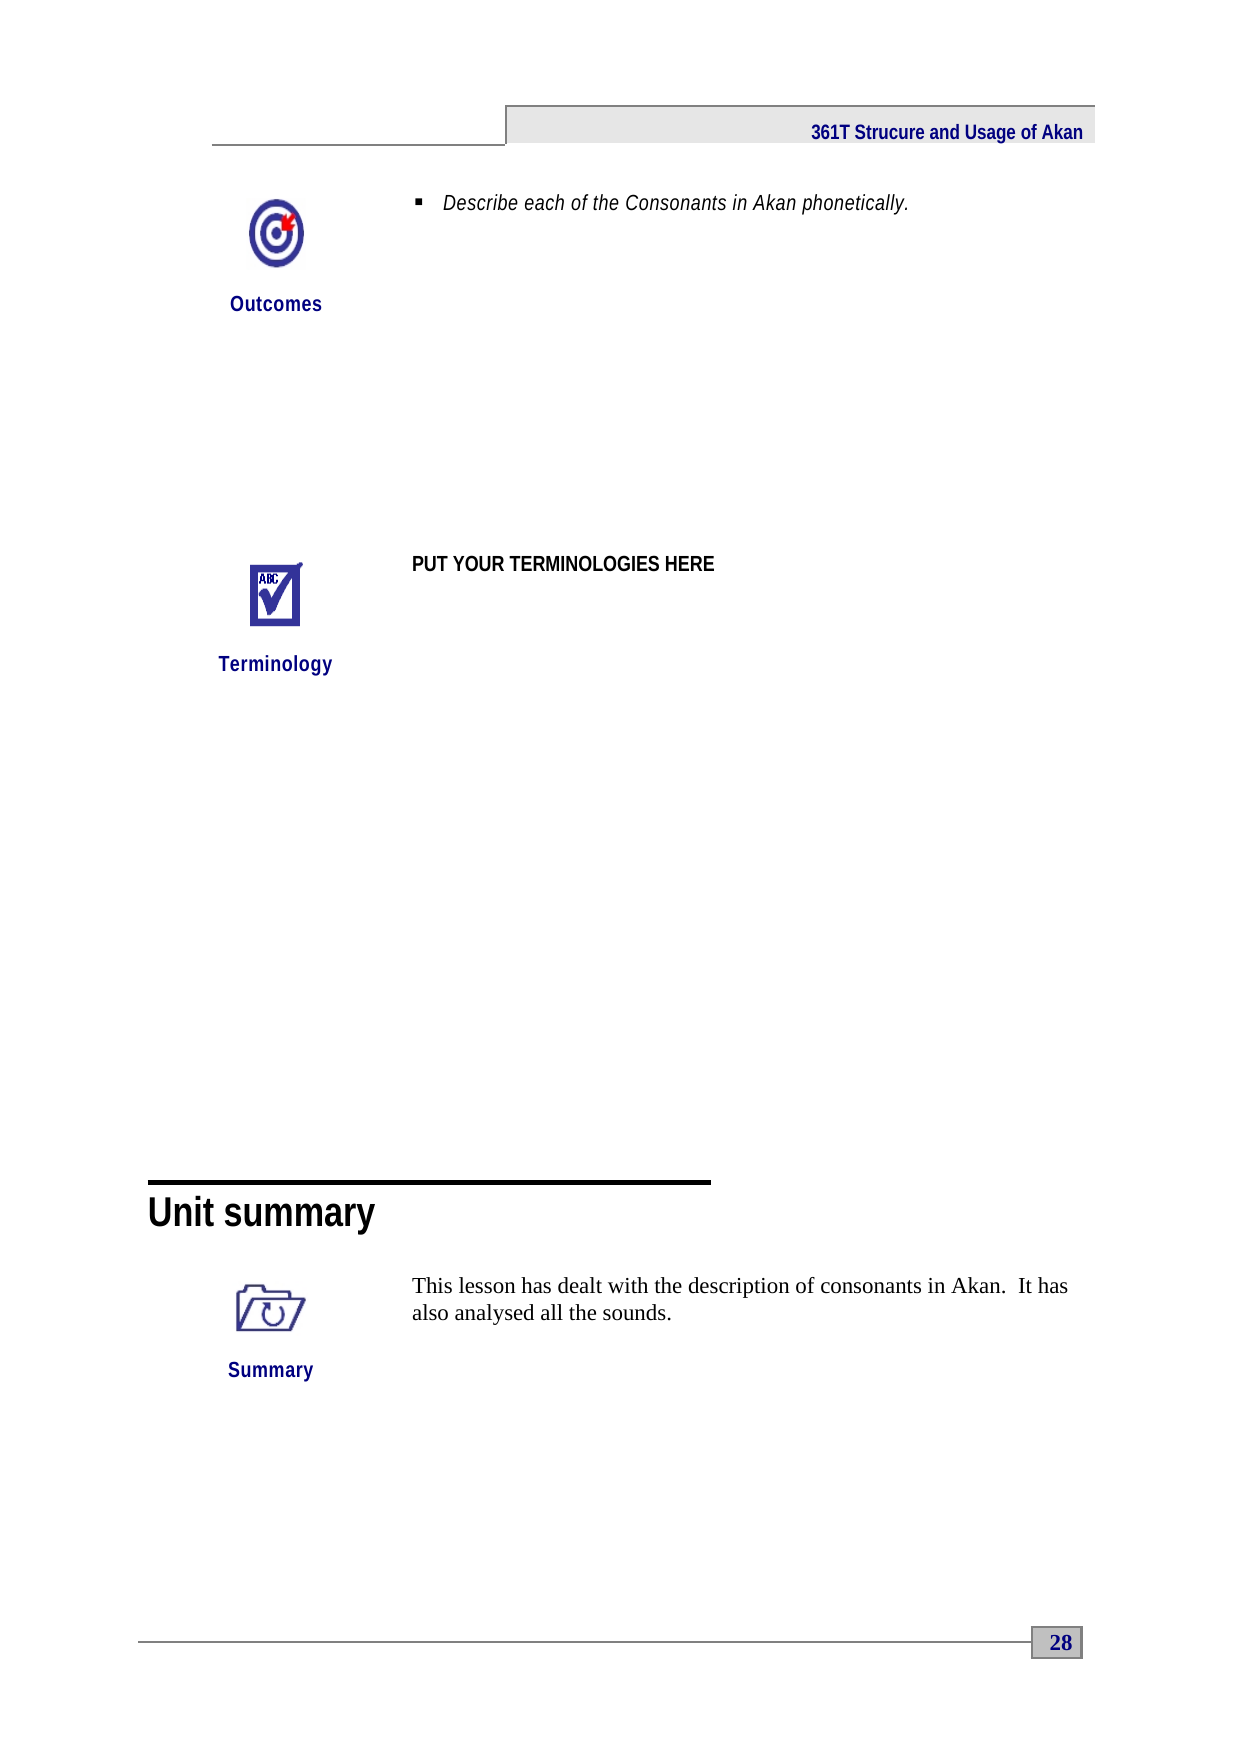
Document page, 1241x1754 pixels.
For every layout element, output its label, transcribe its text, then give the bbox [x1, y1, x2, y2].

table_header This lesson has dealt with the description of consonants in Akan. It has also analysed all the sounds. [401, 1260, 1103, 1394]
table_cell [401, 642, 608, 693]
table_cell [608, 849, 1101, 900]
table_cell [401, 745, 608, 797]
picture [246, 198, 306, 270]
table_cell [608, 900, 1101, 952]
table_cell [401, 797, 608, 848]
subtitle Unit summary [148, 1185, 711, 1235]
table_cell [608, 797, 1101, 848]
picture [232, 1281, 309, 1336]
table_header Terminology [150, 539, 401, 952]
table_header Describe each of the Consonants in Akan phonetically. [402, 177, 1104, 487]
table_header Outcomes [150, 177, 402, 487]
table_cell [608, 590, 1101, 642]
table_header Summary [141, 1260, 401, 1394]
table_cell [401, 900, 608, 952]
table_cell [401, 849, 608, 900]
table_cell [608, 694, 1101, 745]
table_cell [608, 745, 1101, 797]
table_cell [608, 642, 1101, 693]
table_header PUT YOUR TERMINOLOGIES HERE [Term description] [401, 539, 1101, 590]
table_cell [401, 590, 608, 642]
picture [246, 560, 304, 630]
table_cell [401, 694, 608, 745]
